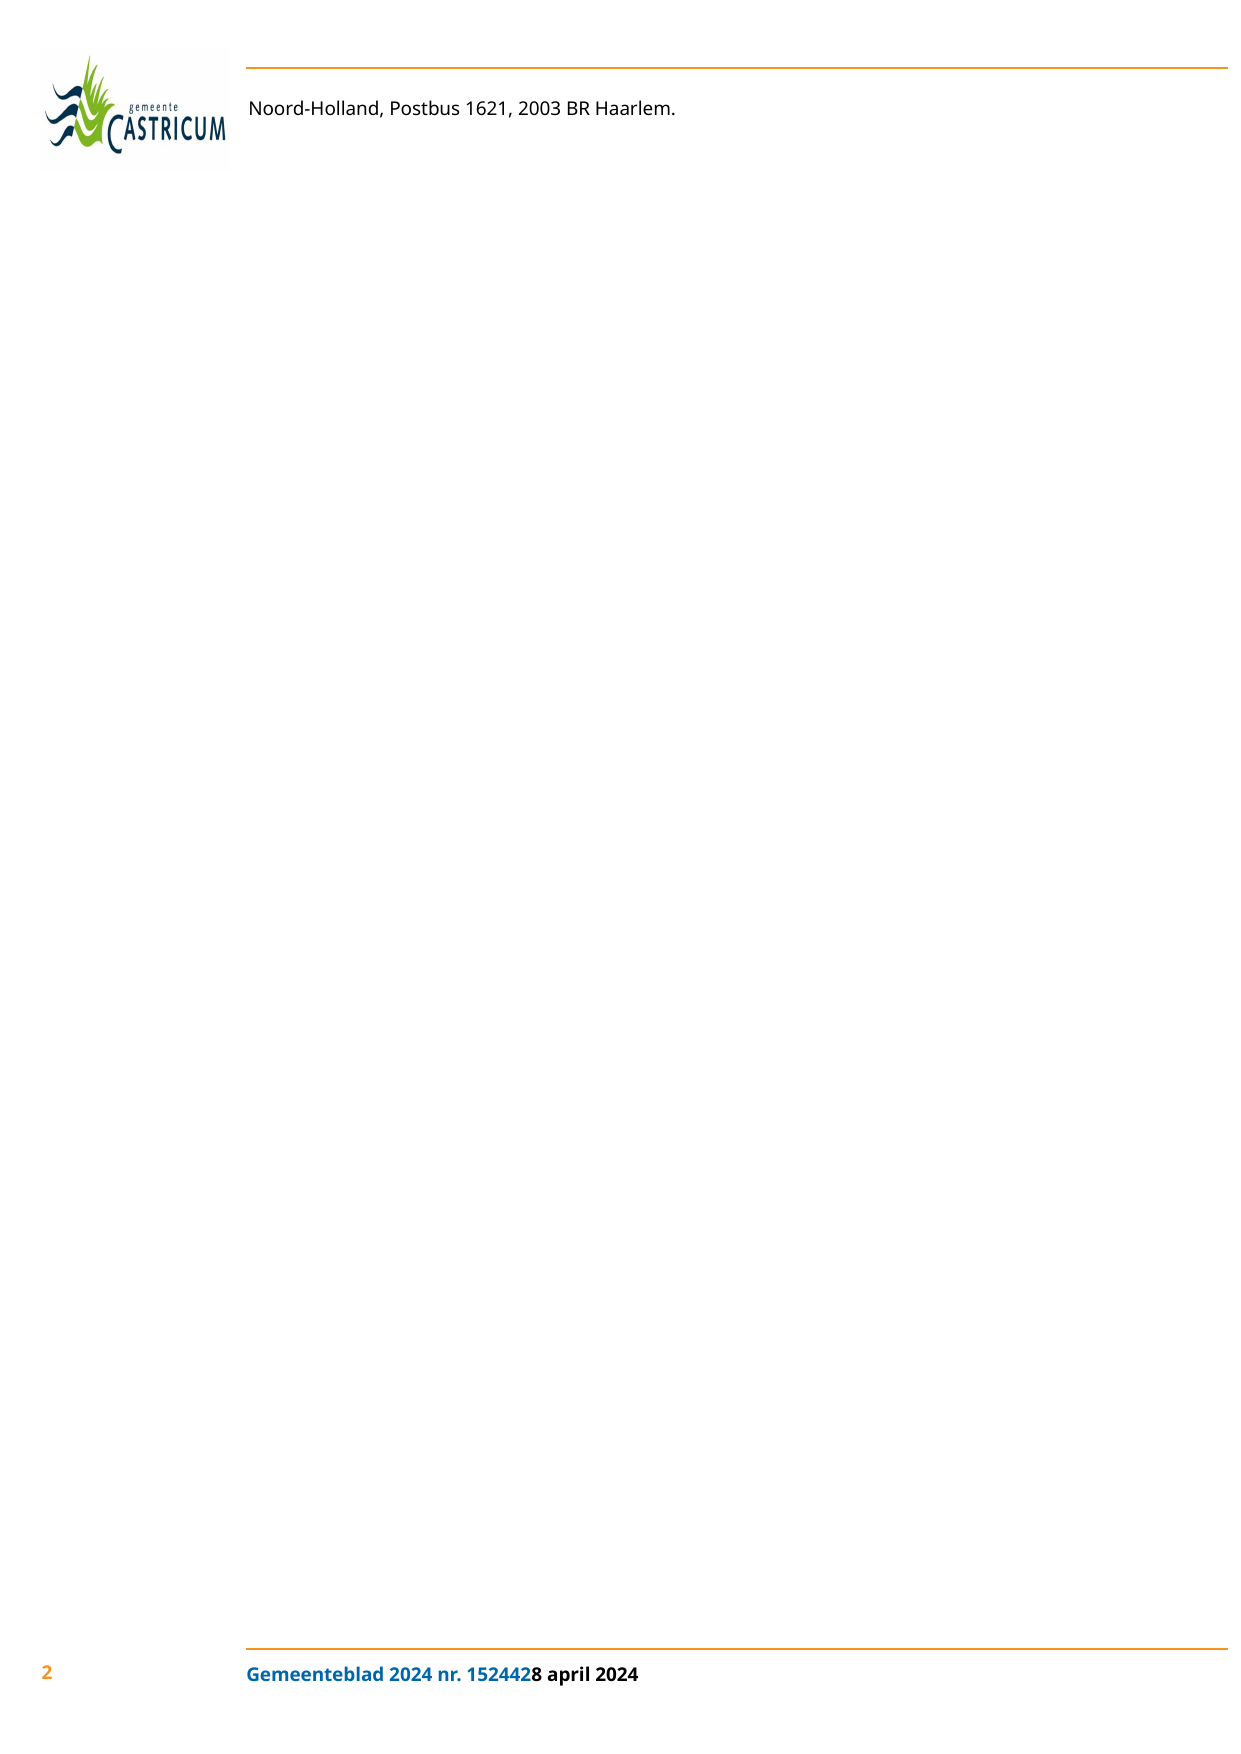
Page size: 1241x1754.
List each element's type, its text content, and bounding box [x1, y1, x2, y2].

text Noord-Holland, Postbus 1621, 2003 BR Haarlem. [248, 95, 1152, 121]
picture [41, 47, 231, 172]
